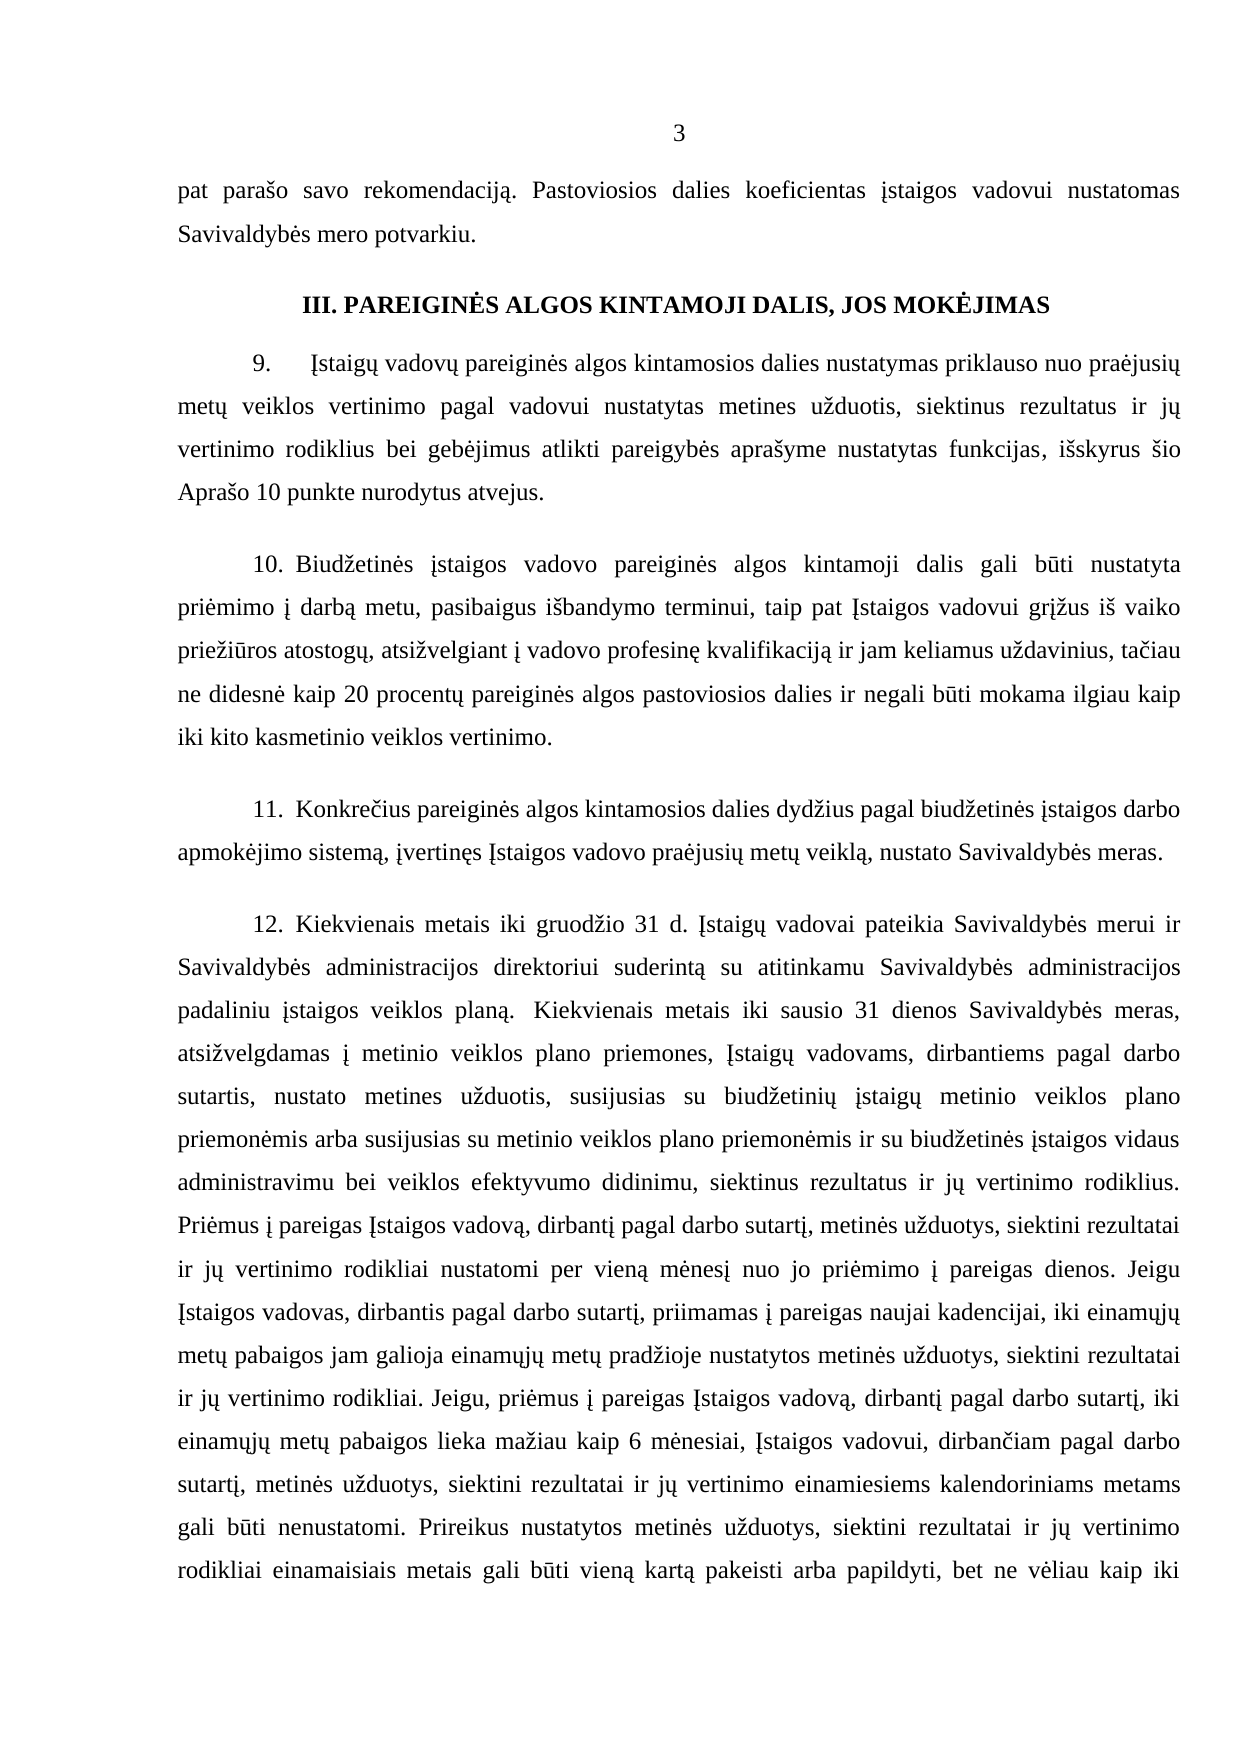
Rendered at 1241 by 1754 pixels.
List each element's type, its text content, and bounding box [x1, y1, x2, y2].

text 12. Kiekvienais metais iki gruodžio 31 d. Įstaigų vadovai pateikia Savivaldybės merui ir Savivaldybės administracijos direktoriui suderintą su atitinkamu Savivaldybės administracijos padaliniu įstaigos veiklos planą. Kiekvienais metais iki sausio 31 dienos Savivaldybės meras, atsižvelgdamas į metinio veiklos plano priemones, Įstaigų vadovams, dirbantiems pagal darbo sutartis, nustato metines užduotis, susijusias su biudžetinių įstaigų metinio veiklos plano priemonėmis arba susijusias su metinio veiklos plano priemonėmis ir su biudžetinės įstaigos vidaus administravimu bei veiklos efektyvumo didinimu, siektinus rezultatus ir jų vertinimo rodiklius. Priėmus į pareigas Įstaigos vadovą, dirbantį pagal darbo sutartį, metinės užduotys, siektini rezultatai ir jų vertinimo rodikliai nustatomi per vieną mėnesį nuo jo priėmimo į pareigas dienos. Jeigu Įstaigos vadovas, dirbantis pagal darbo sutartį, priimamas į pareigas naujai kadencijai, iki einamųjų metų pabaigos jam galioja einamųjų metų pradžioje nustatytos metinės užduotys, siektini rezultatai ir jų vertinimo rodikliai. Jeigu, priėmus į pareigas Įstaigos vadovą, dirbantį pagal darbo sutartį, iki einamųjų metų pabaigos lieka mažiau kaip 6 mėnesiai, Įstaigos vadovui, dirbančiam pagal darbo sutartį, metinės užduotys, siektini rezultatai ir jų vertinimo einamiesiems kalendoriniams metams gali būti nenustatomi. Prireikus nustatytos metinės užduotys, siektini rezultatai ir jų vertinimo rodikliai einamaisiais metais gali būti vieną kartą pakeisti arba papildyti, bet ne vėliau kaip iki [177, 909, 1181, 1584]
text III. PAREIGINĖS ALGOS KINTAMOJI DALIS, JOS MOKĖJIMAS [177, 291, 1181, 319]
text 9. Įstaigų vadovų pareiginės algos kintamosios dalies nustatymas priklauso nuo praėjusių metų veiklos vertinimo pagal vadovui nustatytas metines užduotis, siektinus rezultatus ir jų vertinimo rodiklius bei gebėjimus atlikti pareigybės aprašyme nustatytas funkcijas, išskyrus šio Aprašo 10 punkte nurodytus atvejus. [177, 348, 1181, 506]
text 11. Konkrečius pareiginės algos kintamosios dalies dydžius pagal biudžetinės įstaigos darbo apmokėjimo sistemą, įvertinęs Įstaigos vadovo praėjusių metų veiklą, nustato Savivaldybės meras. [177, 794, 1181, 866]
text pat parašo savo rekomendaciją. Pastoviosios dalies koeficientas įstaigos vadovui nustatomas Savivaldybės mero potvarkiu. [177, 176, 1181, 247]
text 10. Biudžetinės įstaigos vadovo pareiginės algos kintamoji dalis gali būti nustatyta priėmimo į darbą metu, pasibaigus išbandymo terminui, taip pat Įstaigos vadovui grįžus iš vaiko priežiūros atostogų, atsižvelgiant į vadovo profesinę kvalifikaciją ir jam keliamus uždavinius, tačiau ne didesnė kaip 20 procentų pareiginės algos pastoviosios dalies ir negali būti mokama ilgiau kaip iki kito kasmetinio veiklos vertinimo. [177, 549, 1181, 751]
